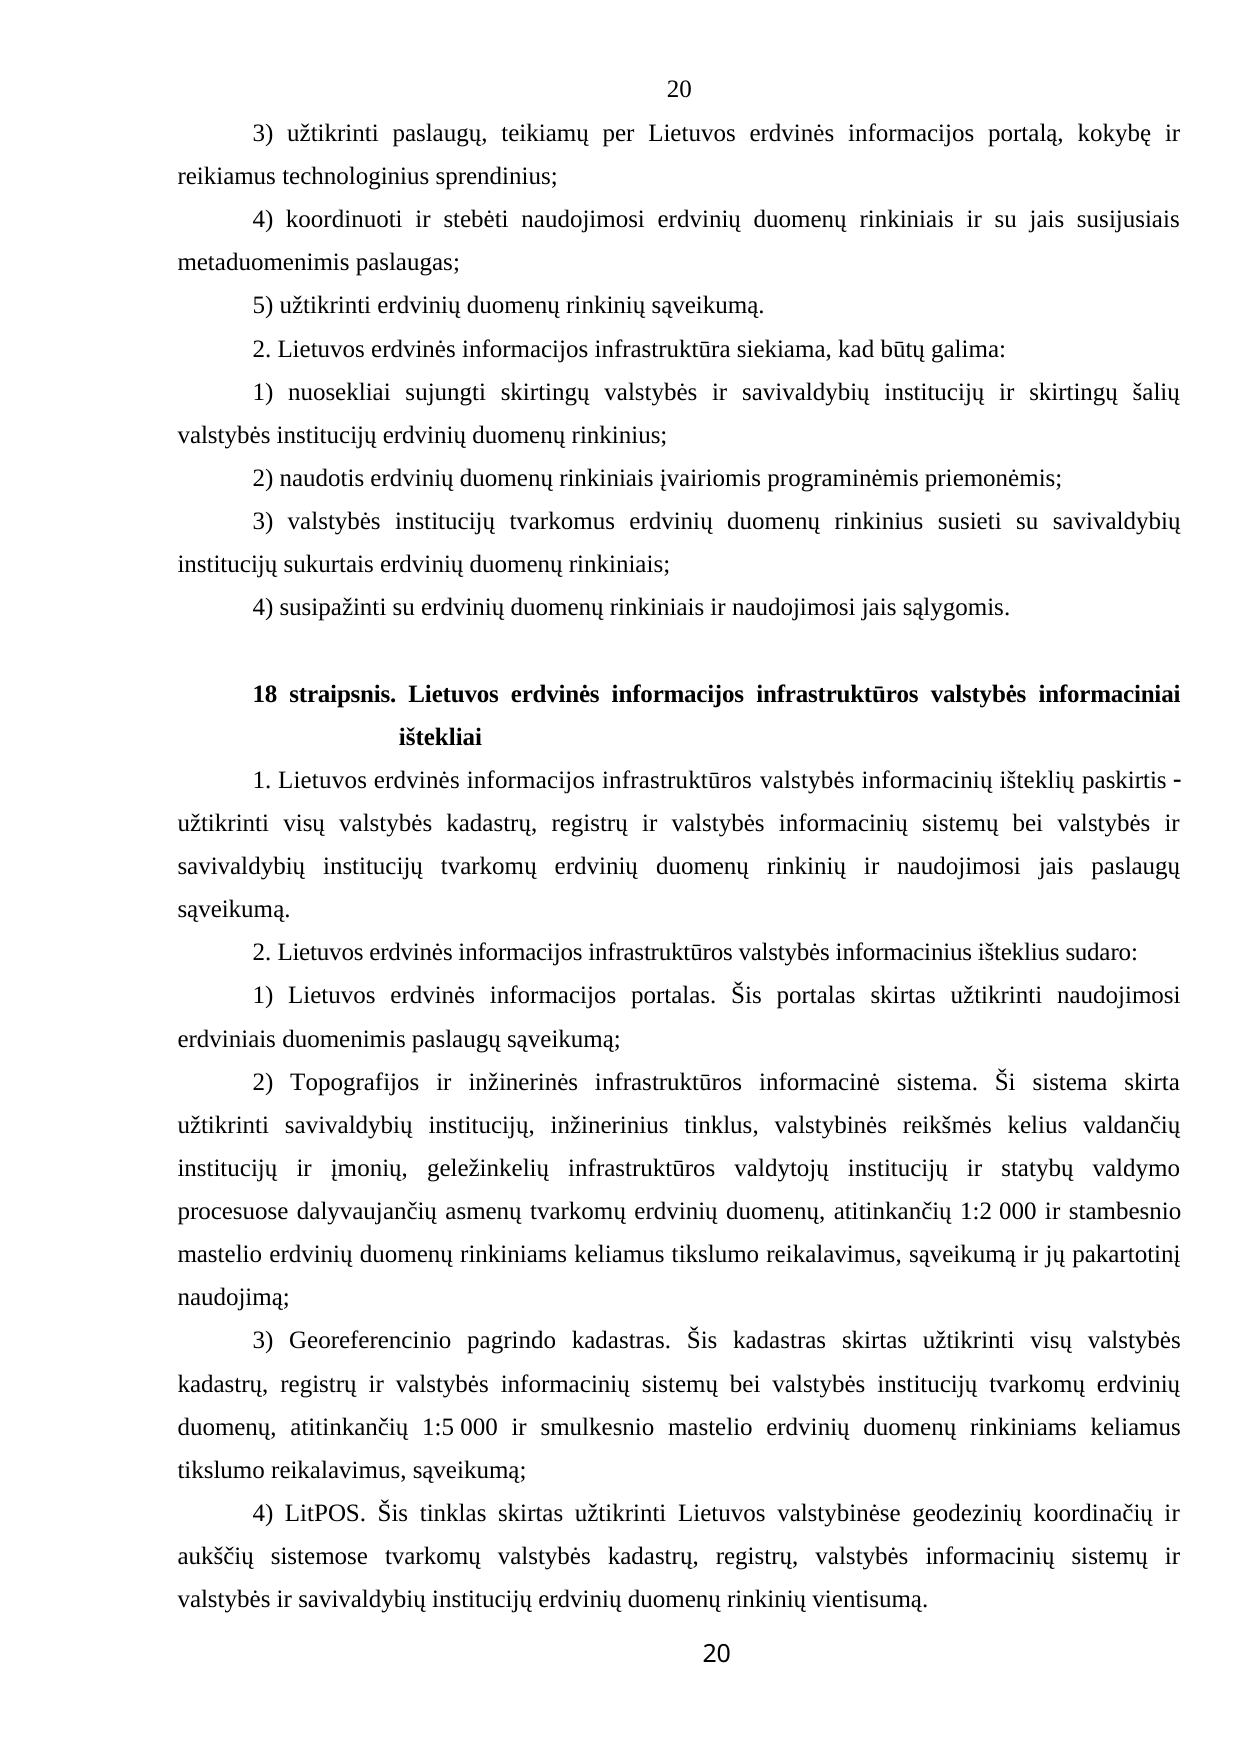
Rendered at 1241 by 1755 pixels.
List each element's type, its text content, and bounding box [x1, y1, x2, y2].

text 1) nuosekliai sujungti skirtingų valstybės ir savivaldybių institucijų ir skirtingų šalių valstybės institucijų erdvinių duomenų rinkinius; [177, 377, 1181, 449]
text 1. Lietuvos erdvinės informacijos infrastruktūros valstybės informacinių išteklių paskirtis  užtikrinti visų valstybės kadastrų, registrų ir valstybės informacinių sistemų bei valstybės ir savivaldybių institucijų tvarkomų erdvinių duomenų rinkinių ir naudojimosi jais paslaugų sąveikumą. [177, 765, 1181, 923]
text 1) Lietuvos erdvinės informacijos portalas. Šis portalas skirtas užtikrinti naudojimosi erdviniais duomenimis paslaugų sąveikumą; [177, 981, 1181, 1052]
text 3) užtikrinti paslaugų, teikiamų per Lietuvos erdvinės informacijos portalą, kokybę ir reikiamus technologinius sprendinius; [177, 118, 1181, 190]
text 2) naudotis erdvinių duomenų rinkiniais įvairiomis programinėmis priemonėmis; [177, 463, 1181, 492]
text 2. Lietuvos erdvinės informacijos infrastruktūros valstybės informacinius išteklius sudaro: [177, 937, 1181, 966]
text 2) Topografijos ir inžinerinės infrastruktūros informacinė sistema. Ši sistema skirta užtikrinti savivaldybių institucijų, inžinerinius tinklus, valstybinės reikšmės kelius valdančių institucijų ir įmonių, geležinkelių infrastruktūros valdytojų institucijų ir statybų valdymo procesuose dalyvaujančių asmenų tvarkomų erdvinių duomenų, atitinkančių 1:2 000 ir stambesnio mastelio erdvinių duomenų rinkiniams keliamus tikslumo reikalavimus, sąveikumą ir jų pakartotinį naudojimą; [177, 1067, 1181, 1311]
text 4) LitPOS. Šis tinklas skirtas užtikrinti Lietuvos valstybinėse geodezinių koordinačių ir aukščių sistemose tvarkomų valstybės kadastrų, registrų, valstybės informacinių sistemų ir valstybės ir savivaldybių institucijų erdvinių duomenų rinkinių vientisumą. [177, 1498, 1181, 1613]
text 5) užtikrinti erdvinių duomenų rinkinių sąveikumą. [177, 291, 1181, 319]
text 3) Georeferencinio pagrindo kadastras. Šis kadastras skirtas užtikrinti visų valstybės kadastrų, registrų ir valstybės informacinių sistemų bei valstybės institucijų tvarkomų erdvinių duomenų, atitinkančių 1:5 000 ir smulkesnio mastelio erdvinių duomenų rinkiniams keliamus tikslumo reikalavimus, sąveikumą; [177, 1326, 1181, 1484]
text 4) koordinuoti ir stebėti naudojimosi erdvinių duomenų rinkiniais ir su jais susijusiais metaduomenimis paslaugas; [177, 204, 1181, 276]
text 18 straipsnis. Lietuvos erdvinės informacijos infrastruktūros valstybės informaciniai ištekliai [252, 679, 1181, 751]
text 2. Lietuvos erdvinės informacijos infrastruktūra siekiama, kad būtų galima: [177, 334, 1181, 362]
text 3) valstybės institucijų tvarkomus erdvinių duomenų rinkinius susieti su savivaldybių institucijų sukurtais erdvinių duomenų rinkiniais; [177, 506, 1181, 578]
text 4) susipažinti su erdvinių duomenų rinkiniais ir naudojimosi jais sąlygomis. [177, 592, 1181, 621]
